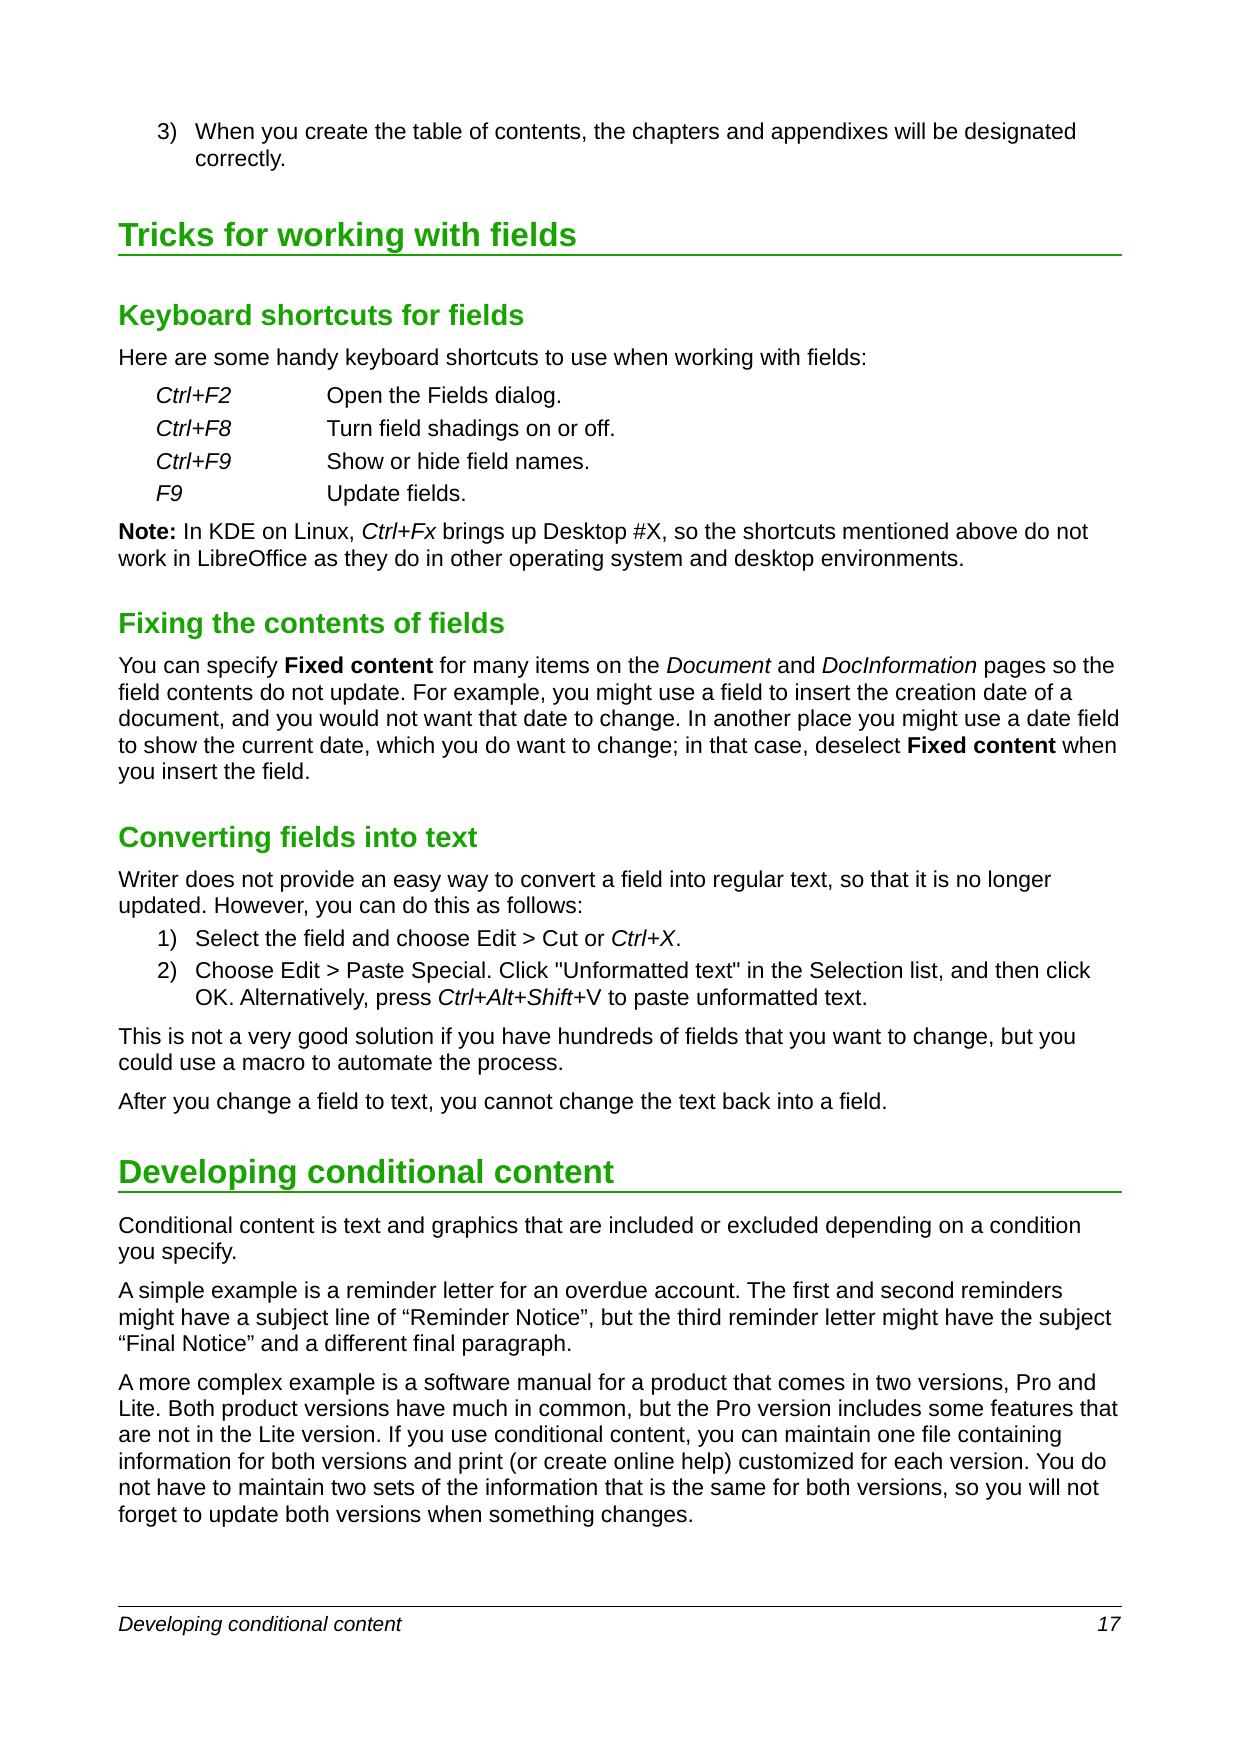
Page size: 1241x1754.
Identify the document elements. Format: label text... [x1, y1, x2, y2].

text A more complex example is a software manual for a product that comes in two versions, Pro and Lite. Both product versions have much in common, but the Pro version includes some features that are not in the Lite version. If you use conditional content, you can maintain one file containing information for both versions and print (or create online help) customized for each version. You do not have to maintain two sets of the information that is the same for both versions, so you will not forget to update both versions when something changes. [118, 1369, 1122, 1527]
list Ctrl+F9 Show or hide field names. [156, 448, 1122, 474]
text You can specify Fixed content for many items on the Document and DocInformation pages so the field contents do not update. For example, you might use a field to insert the creation date of a document, and you would not want that date to change. In another place you might use a date field to show the current date, which you do want to change; in that case, deselect Fixed content when you insert the field. [118, 652, 1122, 784]
list When you create the table of contents, the chapters and appendixes will be designated correctly. [177, 118, 1122, 171]
text A simple example is a reminder letter for an overdue account. The first and second reminders might have a subject line of “Reminder Notice”, but the third reminder letter might have the subject “Final Notice” and a different final paragraph. [118, 1277, 1122, 1356]
subtitle Keyboard shortcuts for fields [118, 298, 1122, 331]
list Ctrl+F2 Open the Fields dialog. [156, 382, 1122, 409]
text Note: In KDE on Linux, Ctrl+Fx brings up Desktop #X, so the shortcuts mentioned above do not work in LibreOffice as they do in other operating system and desktop environments. [118, 518, 1122, 571]
text Conditional content is text and graphics that are included or excluded depending on a condition you specify. [118, 1212, 1122, 1265]
list Select the field and choose Edit > Cut or Ctrl+X. [177, 925, 1122, 951]
subtitle Tricks for working with fields [118, 215, 1122, 254]
list After you change a field to text, you cannot change the text back into a field. [118, 1088, 1122, 1114]
list Choose Edit > Paste Special. Click "Unformatted text" in the Selection list, and then click OK. Alternatively, press Ctrl+Alt+Shift+V to paste unformatted text. [177, 957, 1122, 1010]
subtitle Converting fields into text [118, 820, 1122, 853]
list Writer does not provide an easy way to convert a field into regular text, so that it is no longer updated. However, you can do this as follows: [118, 866, 1122, 918]
list F9 Update fields. [156, 480, 1122, 507]
list Ctrl+F8 Turn field shadings on or off. [156, 415, 1122, 441]
text Here are some handy keyboard shortcuts to use when working with fields: [118, 343, 1122, 370]
subtitle Fixing the contents of fields [118, 607, 1122, 640]
subtitle Developing conditional content [118, 1153, 1122, 1191]
text This is not a very good solution if you have hundreds of fields that you want to change, but you could use a macro to automate the process. [118, 1023, 1122, 1075]
